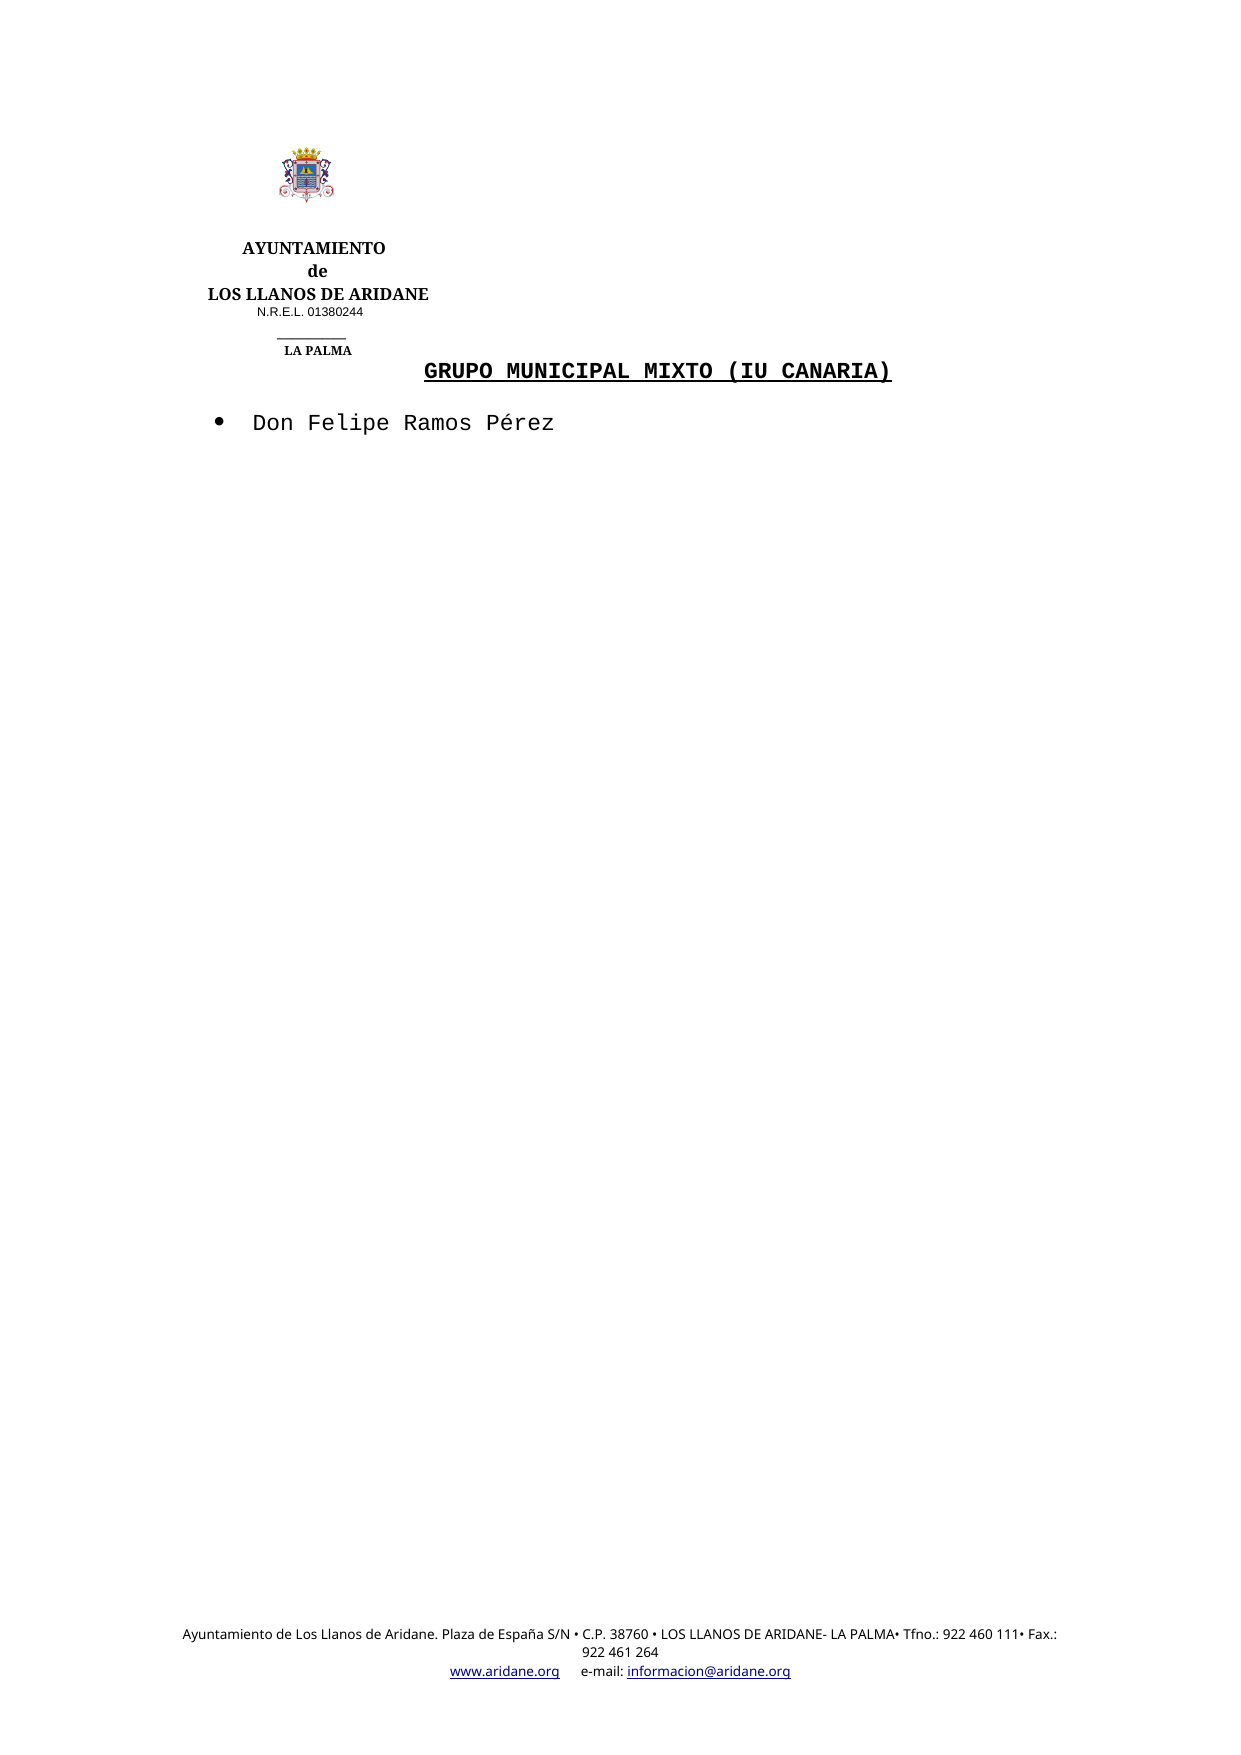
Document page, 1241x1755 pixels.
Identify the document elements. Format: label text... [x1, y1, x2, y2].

list Don Felipe Ramos Pérez [215, 411, 1063, 437]
text GRUPO MUNICIPAL MIXTO (IU CANARIA) [252, 359, 1063, 385]
